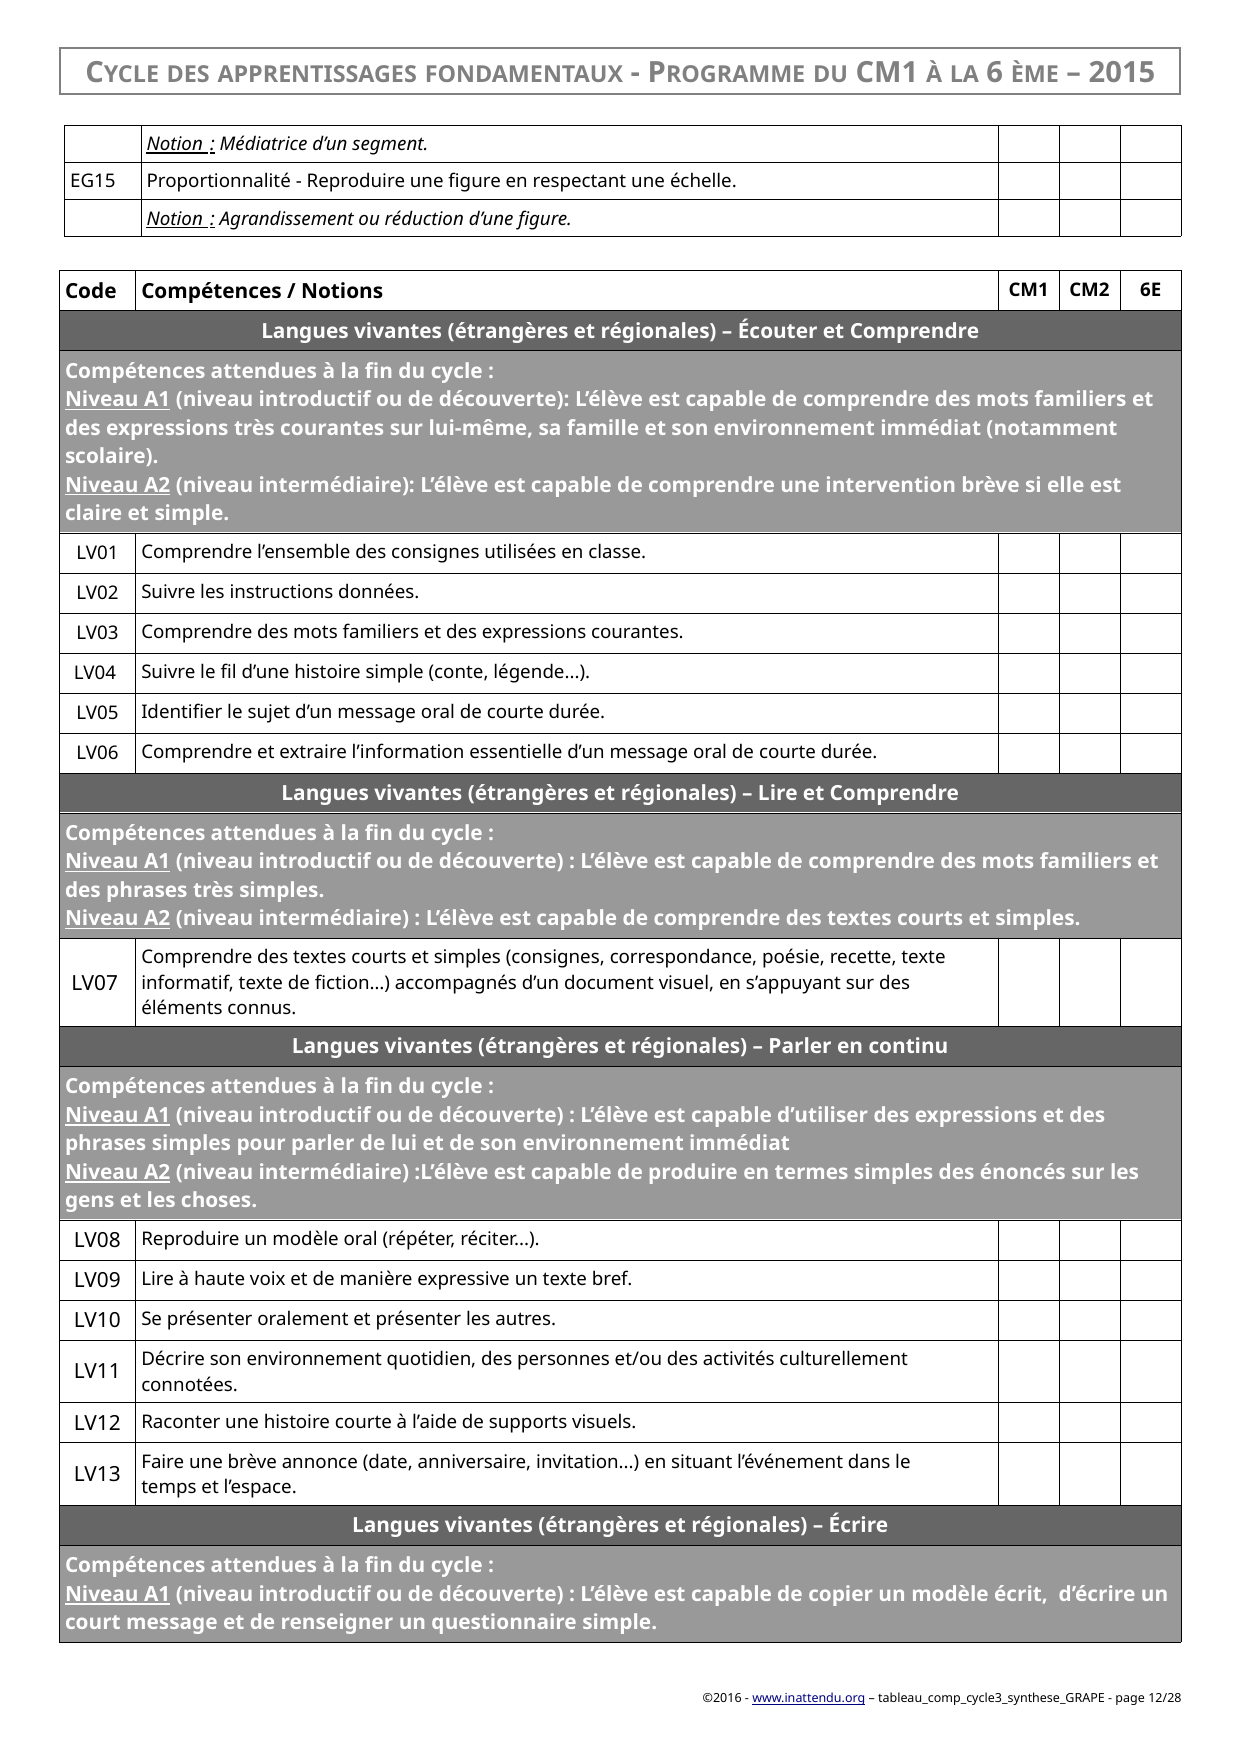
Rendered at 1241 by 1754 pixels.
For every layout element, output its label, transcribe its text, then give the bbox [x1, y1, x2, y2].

table_cell [1121, 126, 1181, 162]
table_cell EG15 [65, 163, 141, 199]
table_cell LV02 [60, 574, 135, 612]
table_cell [999, 1261, 1059, 1299]
table_cell Comprendre l’ensemble des consignes utilisées en classe. [136, 534, 998, 572]
table_cell [999, 534, 1059, 572]
table_cell [1121, 574, 1181, 612]
table_cell LV04 [60, 654, 135, 692]
table_cell [1060, 1301, 1120, 1339]
table_cell [1060, 163, 1120, 199]
table_cell LV10 [60, 1301, 135, 1339]
table_cell LV09 [60, 1261, 135, 1299]
table_cell [1121, 1341, 1181, 1402]
table_cell [1121, 614, 1181, 652]
table_header 6E [1121, 271, 1181, 310]
table_cell [1060, 1443, 1120, 1505]
table_cell [1060, 574, 1120, 612]
table_cell [999, 734, 1059, 772]
table_cell [999, 654, 1059, 692]
table_cell [999, 200, 1059, 236]
table_cell LV07 [60, 939, 135, 1026]
table_cell Langues vivantes (étrangères et régionales) – Parler en continu [60, 1027, 1181, 1066]
table_cell Comprendre et extraire l’information essentielle d’un message oral de courte durée. [136, 734, 998, 772]
table_cell [1121, 1403, 1181, 1442]
table_cell Proportionnalité - Reproduire une figure en respectant une échelle. [142, 163, 998, 199]
table_cell [999, 939, 1059, 1026]
table_cell LV08 [60, 1221, 135, 1259]
table_cell [1060, 1261, 1120, 1299]
table_cell [1121, 1221, 1181, 1259]
table_cell [1121, 1301, 1181, 1339]
table_cell Reproduire un modèle oral (répéter, réciter...). [136, 1221, 998, 1259]
table_cell Langues vivantes (étrangères et régionales) – Lire et Comprendre [60, 774, 1181, 812]
table_cell Faire une brève annonce (date, anniversaire, invitation...) en situant l’événement dans le temps et l’espace. [136, 1443, 998, 1505]
table_header CM1 [999, 271, 1059, 310]
table_cell [1060, 694, 1120, 732]
table_cell [1121, 1443, 1181, 1505]
table_cell [999, 1301, 1059, 1339]
table_cell [999, 694, 1059, 732]
table_cell Décrire son environnement quotidien, des personnes et/ou des activités culturellement connotées. [136, 1341, 998, 1402]
table_cell Comprendre des textes courts et simples (consignes, correspondance, poésie, recette, texte informatif, texte de fiction…) accompagnés d’un document visuel, en s’appuyant sur des éléments connus. [136, 939, 998, 1026]
table_cell LV11 [60, 1341, 135, 1402]
table_cell Compétences attendues à la fin du cycle : Niveau A1 (niveau introductif ou de découverte) : L’élève est capable d’utiliser des expressions et des phrases simples pour parler de lui et de son environnement immédiat Niveau A2 (niveau intermédiaire) :L’élève est capable de produire en termes simples des énoncés sur les gens et les choses. [60, 1067, 1181, 1219]
table_cell [1121, 939, 1181, 1026]
table_cell [1060, 939, 1120, 1026]
table_cell Notion : Médiatrice d’un segment. [142, 126, 998, 162]
table_cell [1060, 126, 1120, 162]
table_cell LV06 [60, 734, 135, 772]
table_cell Compétences attendues à la fin du cycle : Niveau A1 (niveau introductif ou de découverte): L’élève est capable de comprendre des mots familiers et des expressions très courantes sur lui-même, sa famille et son environnement immédiat (notamment scolaire). Niveau A2 (niveau intermédiaire): L’élève est capable de comprendre une intervention brève si elle est claire et simple. [60, 351, 1181, 532]
table_cell Notion : Agrandissement ou réduction d’une figure. [142, 200, 998, 236]
table_cell [999, 1443, 1059, 1505]
table_cell [999, 163, 1059, 199]
table_cell [1121, 1261, 1181, 1299]
table_cell [1060, 614, 1120, 652]
table_cell [65, 126, 141, 162]
table_cell [999, 1403, 1059, 1442]
table_cell LV13 [60, 1443, 135, 1505]
table_cell [1060, 654, 1120, 692]
table_cell [1060, 1403, 1120, 1442]
table_cell [999, 126, 1059, 162]
table_cell LV12 [60, 1403, 135, 1442]
table_cell [1121, 200, 1181, 236]
table_cell Suivre le fil d’une histoire simple (conte, légende...). [136, 654, 998, 692]
table_cell [1121, 534, 1181, 572]
table_cell Identifier le sujet d’un message oral de courte durée. [136, 694, 998, 732]
table_cell [999, 614, 1059, 652]
table_cell [1060, 1221, 1120, 1259]
table_cell Compétences attendues à la fin du cycle : Niveau A1 (niveau introductif ou de découverte) : L’élève est capable de comprendre des mots familiers et des phrases très simples. Niveau A2 (niveau intermédiaire) : L’élève est capable de comprendre des textes courts et simples. [60, 814, 1181, 938]
table_cell Langues vivantes (étrangères et régionales) – Écouter et Comprendre [60, 311, 1181, 350]
table_header CM2 [1060, 271, 1120, 310]
table_cell LV03 [60, 614, 135, 652]
table_cell Langues vivantes (étrangères et régionales) – Écrire [60, 1506, 1181, 1545]
table_cell [1060, 200, 1120, 236]
table_cell LV01 [60, 534, 135, 572]
table_cell [1121, 734, 1181, 772]
table_cell [1121, 163, 1181, 199]
table_cell Suivre les instructions données. [136, 574, 998, 612]
table_cell [65, 200, 141, 236]
table_cell Se présenter oralement et présenter les autres. [136, 1301, 998, 1339]
table_cell Comprendre des mots familiers et des expressions courantes. [136, 614, 998, 652]
table_cell [999, 574, 1059, 612]
table_cell Lire à haute voix et de manière expressive un texte bref. [136, 1261, 998, 1299]
table_cell [1121, 694, 1181, 732]
table_cell [1060, 1341, 1120, 1402]
table_cell [999, 1341, 1059, 1402]
table_cell [999, 1221, 1059, 1259]
table_cell Compétences attendues à la fin du cycle : Niveau A1 (niveau introductif ou de découverte) : L’élève est capable de copier un modèle écrit, d’écrire un court message et de renseigner un questionnaire simple. [60, 1546, 1181, 1642]
table_header Compétences / Notions [136, 271, 998, 310]
table_cell LV05 [60, 694, 135, 732]
table_cell Raconter une histoire courte à l’aide de supports visuels. [136, 1403, 998, 1442]
table_header Code [60, 271, 135, 310]
table_cell [1060, 534, 1120, 572]
table_cell [1121, 654, 1181, 692]
table_cell [1060, 734, 1120, 772]
